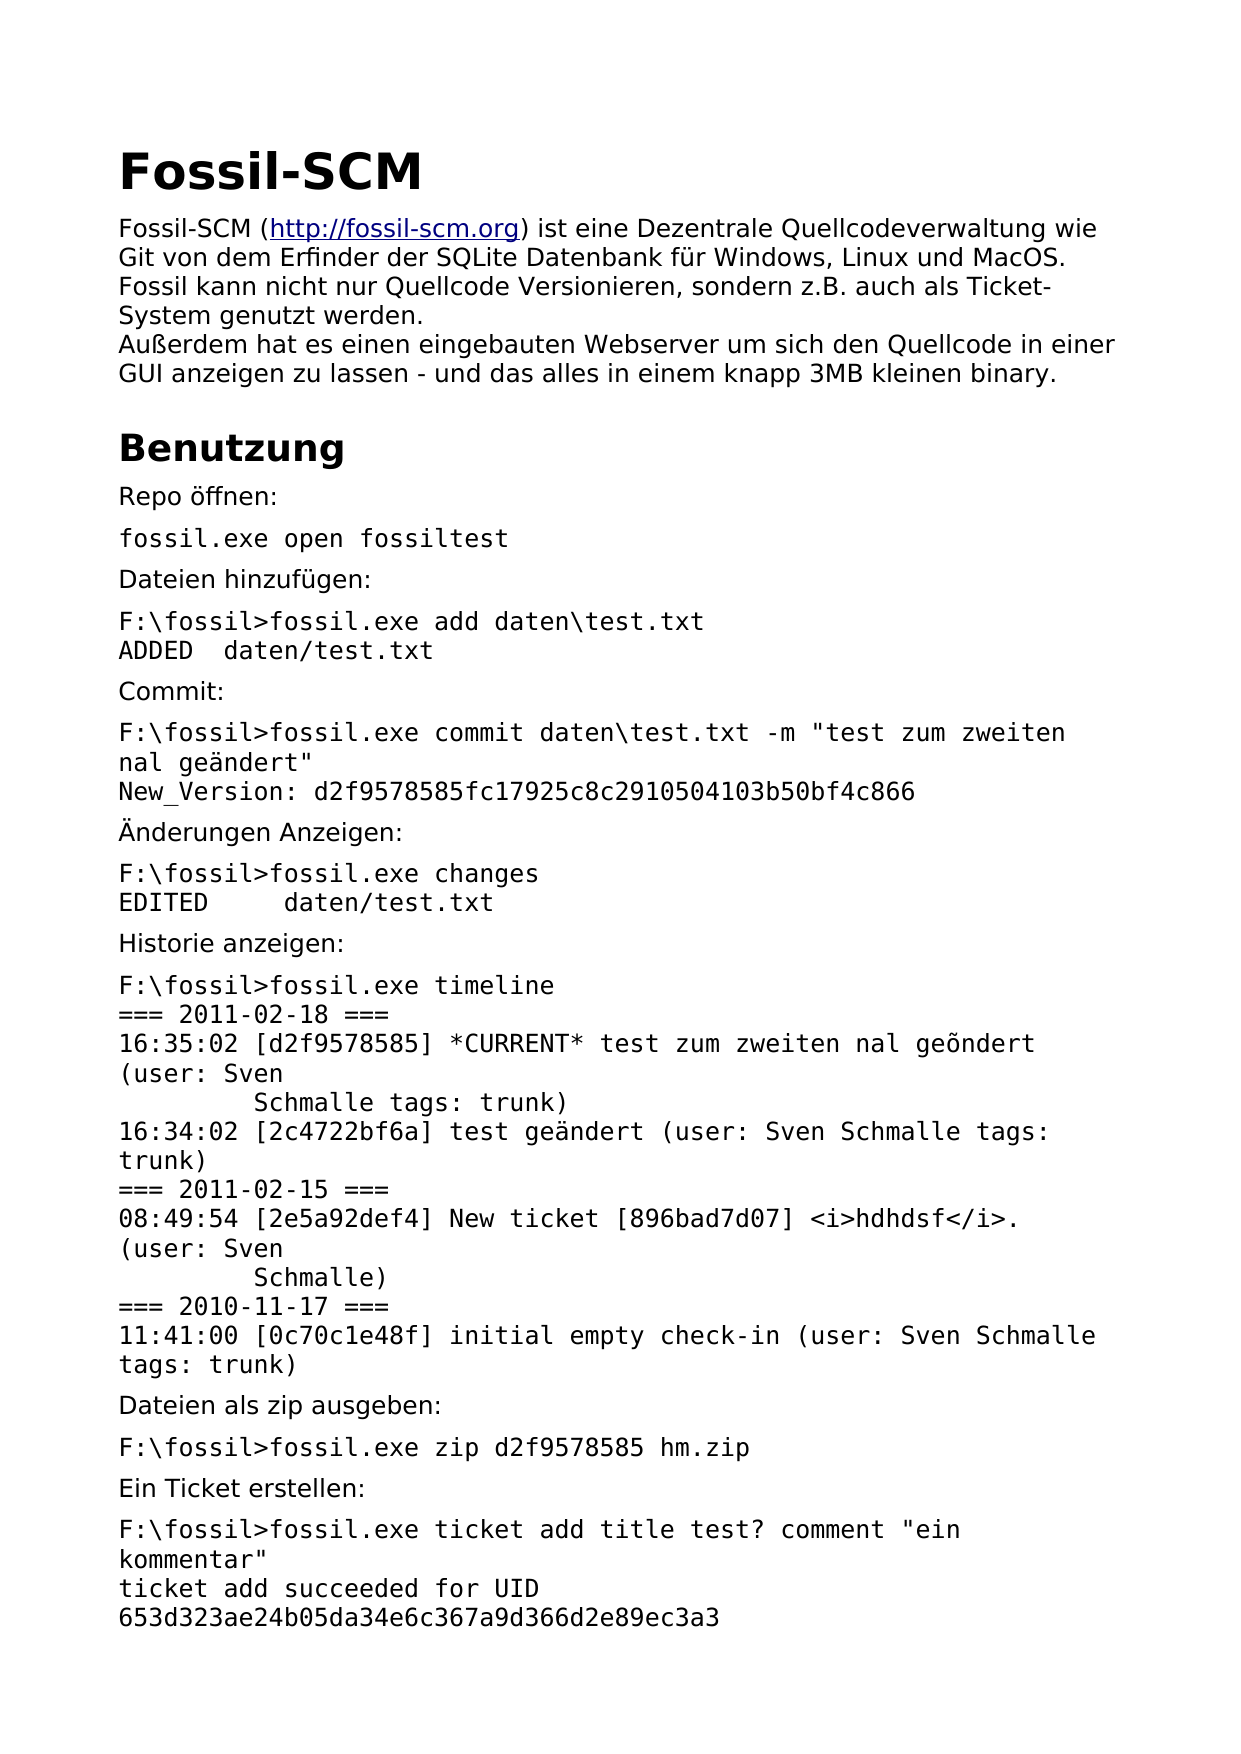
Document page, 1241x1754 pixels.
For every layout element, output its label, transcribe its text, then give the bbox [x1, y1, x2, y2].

subtitle Fossil-SCM [118, 143, 1122, 201]
text F:\fossil>fossil.exe changes EDITED daten/test.txt [118, 859, 1122, 918]
text F:\fossil>fossil.exe commit daten\test.txt -m "test zum zweiten nal geändert" New_Version: d2f9578585fc17925c8c2910504103b50bf4c866 [118, 718, 1122, 806]
text F:\fossil>fossil.exe ticket add title test? comment "ein kommentar" ticket add succeeded for UID 653d323ae24b05da34e6c367a9d366d2e89ec3a3 [118, 1516, 1122, 1632]
text Fossil-SCM (http://fossil-scm.org) ist eine Dezentrale Quellcodeverwaltung wie Git von dem Erfinder der SQLite Datenbank für Windows, Linux und MacOS. Fossil kann nicht nur Quellcode Versionieren, sondern z.B. auch als Ticket-System genutzt werden. Außerdem hat es einen eingebauten Webserver um sich den Quellcode in einer GUI anzeigen zu lassen - und das alles in einem knapp 3MB kleinen binary. [118, 214, 1122, 389]
text Repo öffnen: [118, 482, 1122, 512]
text Ein Ticket erstellen: [118, 1474, 1122, 1503]
text Dateien hinzufügen: [118, 565, 1122, 594]
text F:\fossil>fossil.exe zip d2f9578585 hm.zip [118, 1433, 1122, 1462]
text Änderungen Anzeigen: [118, 818, 1122, 847]
subtitle Benutzung [118, 426, 1122, 470]
text fossil.exe open fossiltest [118, 524, 1122, 553]
text F:\fossil>fossil.exe add daten\test.txt ADDED daten/test.txt [118, 607, 1122, 665]
text Commit: [118, 677, 1122, 706]
text Historie anzeigen: [118, 929, 1122, 959]
text Dateien als zip ausgeben: [118, 1391, 1122, 1421]
text F:\fossil>fossil.exe timeline === 2011-02-18 === 16:35:02 [d2f9578585] *CURRENT* test zum zweiten nal geõndert (user: Sven Schmalle tags: trunk) 16:34:02 [2c4722bf6a] test geändert (user: Sven Schmalle tags: trunk) === 2011-02-15 === 08:49:54 [2e5a92def4] New ticket [896bad7d07] <i>hdhdsf</i>. (user: Sven Schmalle) === 2010-11-17 === 11:41:00 [0c70c1e48f] initial empty check-in (user: Sven Schmalle tags: trunk) [118, 971, 1122, 1379]
